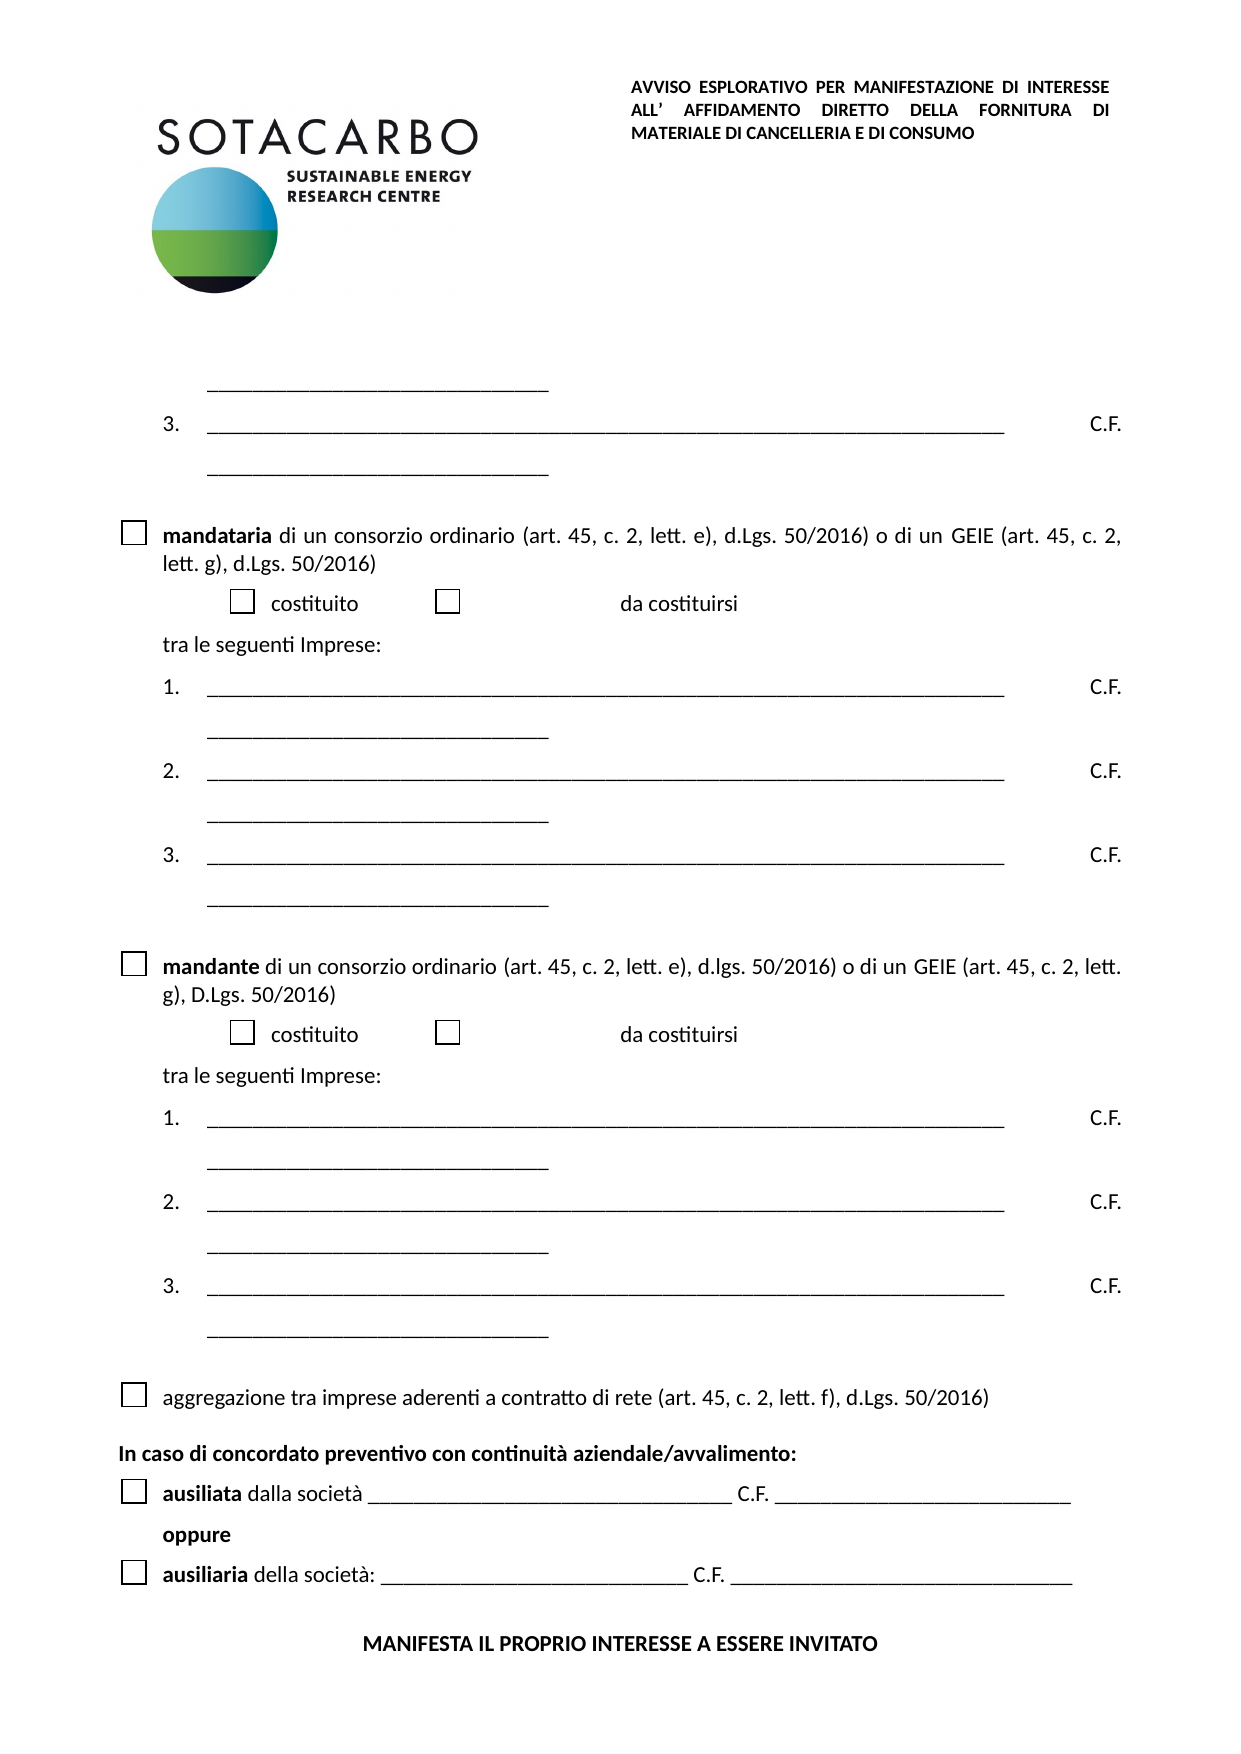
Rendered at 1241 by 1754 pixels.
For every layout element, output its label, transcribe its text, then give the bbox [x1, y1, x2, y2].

text 3. ______________________________________________________________________ C.F. ______________________________ [162, 840, 1122, 910]
text 2. ______________________________________________________________________ C.F. ______________________________ [162, 1187, 1122, 1257]
text mandataria di un consorzio ordinario (art. 45, c. 2, lett. e), d.Lgs. 50/2016) o di un GEIE (art. 45, c. 2, lett. g), d.Lgs. 50/2016) [162, 521, 1122, 577]
text costituito da costituirsi [266, 589, 1122, 618]
text tra le seguenti Imprese: [162, 1061, 1122, 1089]
text 1. ______________________________________________________________________ C.F. ______________________________ [162, 1103, 1122, 1173]
text costituito da costituirsi [266, 1021, 1122, 1048]
text tra le seguenti Imprese: [162, 630, 1122, 658]
text ______________________________ [162, 367, 1122, 395]
text MANIFESTA IL PROPRIO INTERESSE A ESSERE INVITATO [118, 1629, 1122, 1657]
text ausiliata dalla società ________________________________ C.F. __________________________ [118, 1479, 1122, 1507]
text 3. ______________________________________________________________________ C.F. ______________________________ [162, 409, 1122, 479]
text ausiliaria della società: ___________________________ C.F. ______________________________ [118, 1561, 1122, 1588]
text 2. ______________________________________________________________________ C.F. ______________________________ [162, 756, 1122, 826]
text 1. ______________________________________________________________________ C.F. ______________________________ [162, 672, 1122, 742]
text mandante di un consorzio ordinario (art. 45, c. 2, lett. e), d.lgs. 50/2016) o di un GEIE (art. 45, c. 2, lett. g), D.Lgs. 50/2016) [162, 952, 1122, 1008]
text aggregazione tra imprese aderenti a contratto di rete (art. 45, c. 2, lett. f), d.Lgs. 50/2016) [118, 1383, 1122, 1411]
text oppure [162, 1520, 1122, 1548]
text In caso di concordato preventivo con continuità aziendale/avvalimento: [118, 1439, 1122, 1467]
text 3. ______________________________________________________________________ C.F. ______________________________ [162, 1271, 1122, 1341]
